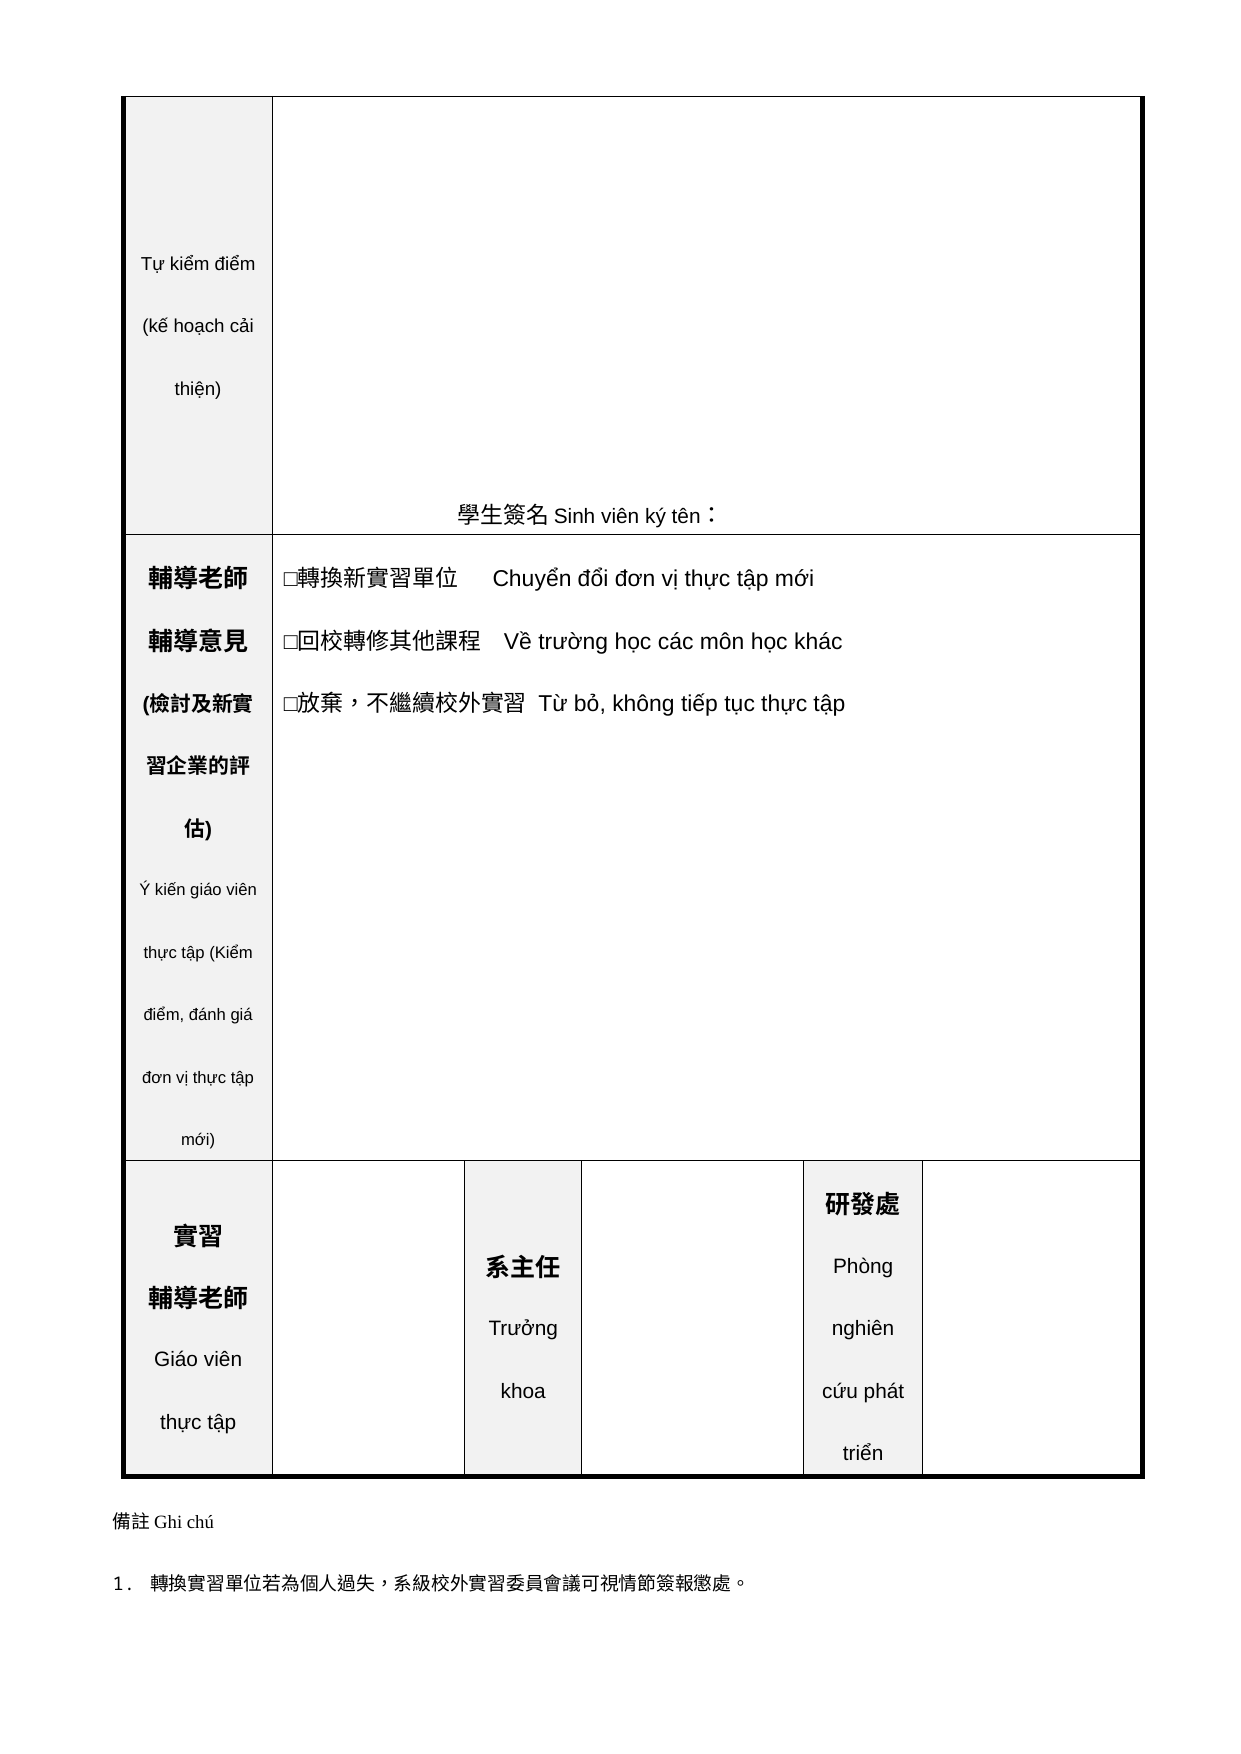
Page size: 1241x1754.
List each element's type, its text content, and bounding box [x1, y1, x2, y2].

table_cell 學生簽名Sinh viên ký tên： [273, 97, 1140, 534]
table_cell □轉換新實習單位 Chuyển đổi đơn vị thực tập mới □回校轉修其他課程 Về trường học các môn học khác □放棄，不繼續校外實習 Từ bỏ, không tiếp tục thực tập [273, 535, 1140, 1160]
table_cell 實習 輔導老師 Giáo viên thực tập [126, 1161, 272, 1474]
table_cell [582, 1161, 803, 1474]
list 轉換實習單位若為個人過失，系級校外實習委員會議可視情節簽報懲處。 [112, 1541, 1128, 1603]
table_cell 系主任 Trưởng khoa [465, 1161, 581, 1474]
table_cell 輔導老師 輔導意見 (檢討及新實習企業的評估) Ý kiến giáo viên thực tập (Kiểm điểm, đánh giá đơn vị thực tập mới) [126, 535, 272, 1160]
table_cell [923, 1161, 1140, 1474]
text 備註 Ghi chú [112, 1478, 1128, 1541]
table_cell Tự kiểm điểm (kế hoạch cải thiện) [126, 97, 272, 534]
table_cell 研發處 Phòng nghiên cứu phát triển [804, 1161, 922, 1474]
table_cell [273, 1161, 464, 1474]
